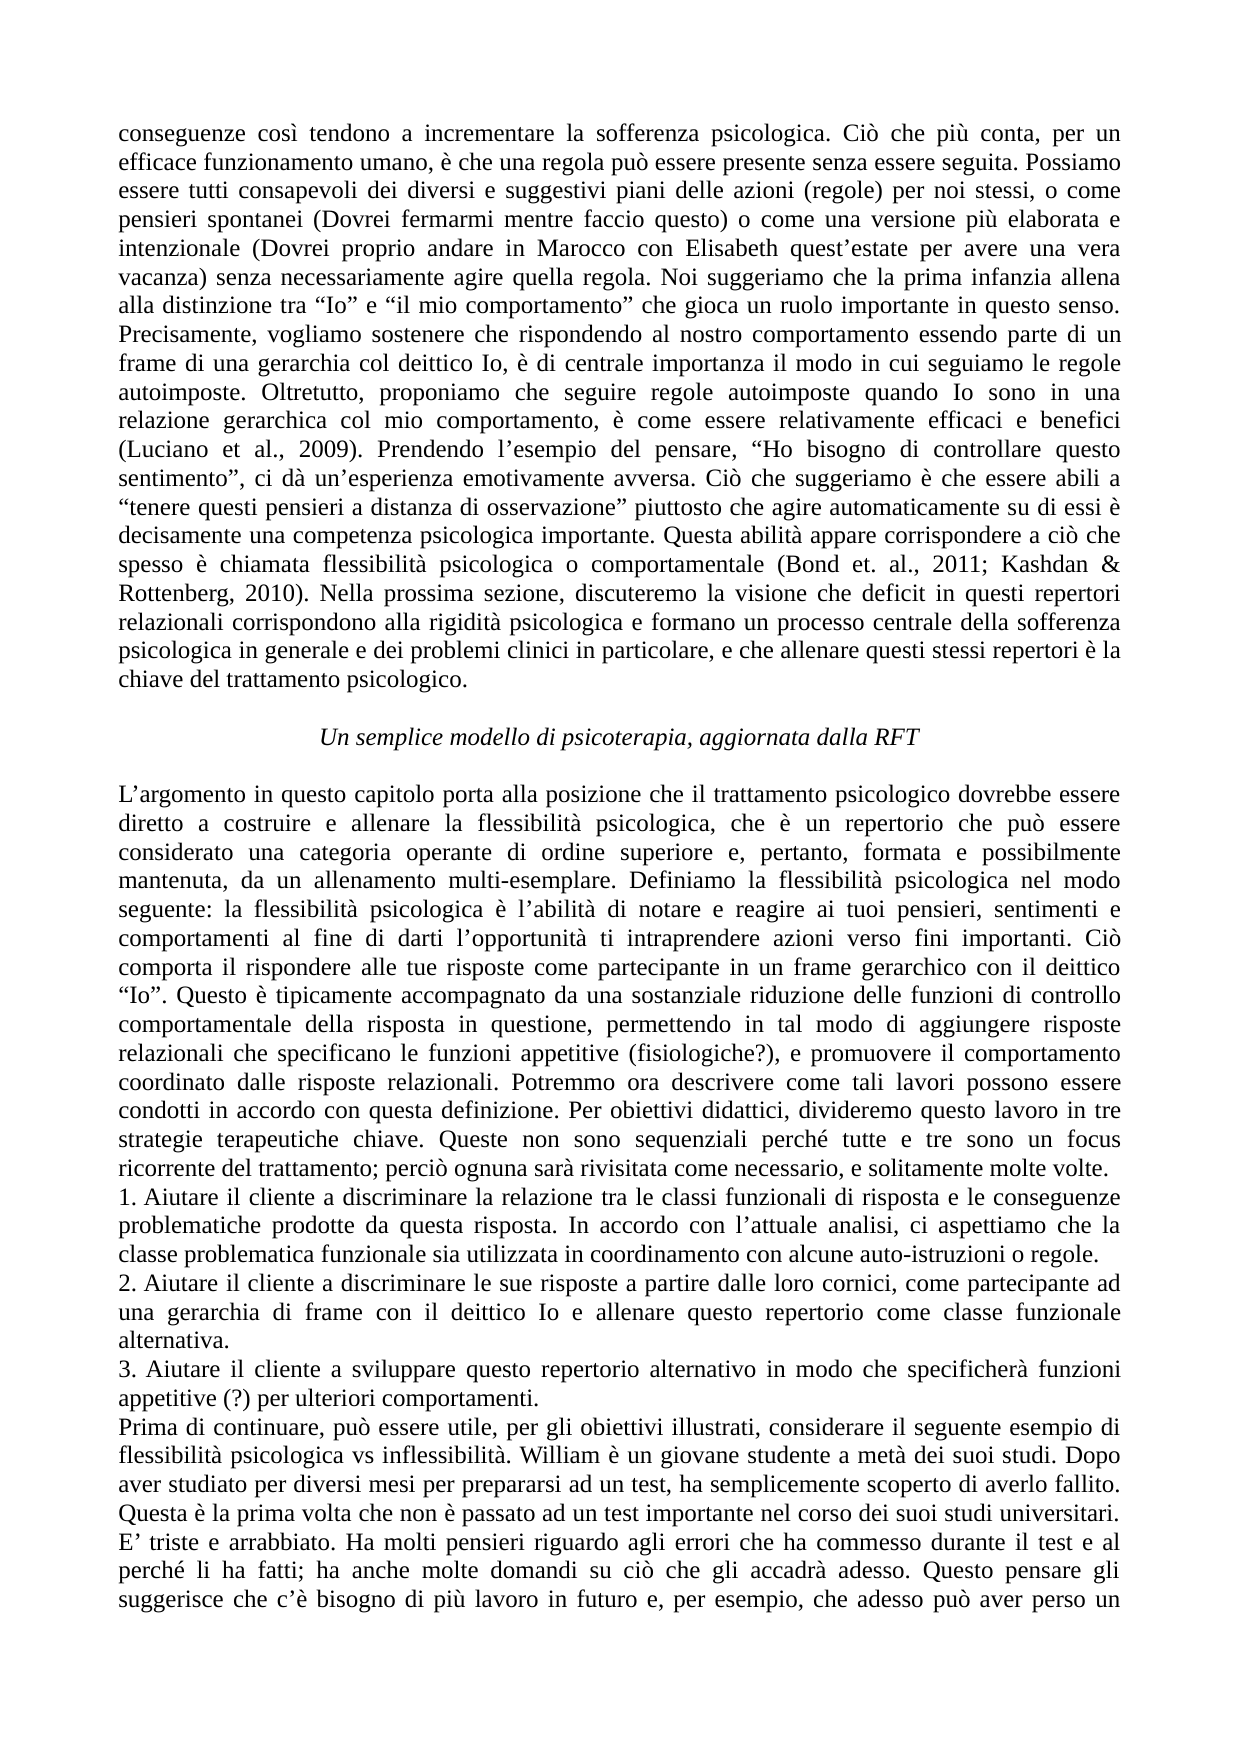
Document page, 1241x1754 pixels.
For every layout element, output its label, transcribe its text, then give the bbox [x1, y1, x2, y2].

text Un semplice modello di psicoterapia, aggiornata dalla RFT [118, 722, 1122, 751]
text conseguenze così tendono a incrementare la sofferenza psicologica. Ciò che più conta, per un efficace funzionamento umano, è che una regola può essere presente senza essere seguita. Possiamo essere tutti consapevoli dei diversi e suggestivi piani delle azioni (regole) per noi stessi, o come pensieri spontanei (Dovrei fermarmi mentre faccio questo) o come una versione più elaborata e intenzionale (Dovrei proprio andare in Marocco con Elisabeth quest’estate per avere una vera vacanza) senza necessariamente agire quella regola. Noi suggeriamo che la prima infanzia allena alla distinzione tra “Io” e “il mio comportamento” che gioca un ruolo importante in questo senso. Precisamente, vogliamo sostenere che rispondendo al nostro comportamento essendo parte di un frame di una gerarchia col deittico Io, è di centrale importanza il modo in cui seguiamo le regole autoimposte. Oltretutto, proponiamo che seguire regole autoimposte quando Io sono in una relazione gerarchica col mio comportamento, è come essere relativamente efficaci e benefici (Luciano et al., 2009). Prendendo l’esempio del pensare, “Ho bisogno di controllare questo sentimento”, ci dà un’esperienza emotivamente avversa. Ciò che suggeriamo è che essere abili a “tenere questi pensieri a distanza di osservazione” piuttosto che agire automaticamente su di essi è decisamente una competenza psicologica importante. Questa abilità appare corrispondere a ciò che spesso è chiamata flessibilità psicologica o comportamentale (Bond et. al., 2011; Kashdan & Rottenberg, 2010). Nella prossima sezione, discuteremo la visione che deficit in questi repertori relazionali corrispondono alla rigidità psicologica e formano un processo centrale della sofferenza psicologica in generale e dei problemi clinici in particolare, e che allenare questi stessi repertori è la chiave del trattamento psicologico. [118, 118, 1122, 693]
text L’argomento in questo capitolo porta alla posizione che il trattamento psicologico dovrebbe essere diretto a costruire e allenare la flessibilità psicologica, che è un repertorio che può essere considerato una categoria operante di ordine superiore e, pertanto, formata e possibilmente mantenuta, da un allenamento multi-esemplare. Definiamo la flessibilità psicologica nel modo seguente: la flessibilità psicologica è l’abilità di notare e reagire ai tuoi pensieri, sentimenti e comportamenti al fine di darti l’opportunità ti intraprendere azioni verso fini importanti. Ciò comporta il rispondere alle tue risposte come partecipante in un frame gerarchico con il deittico “Io”. Questo è tipicamente accompagnato da una sostanziale riduzione delle funzioni di controllo comportamentale della risposta in questione, permettendo in tal modo di aggiungere risposte relazionali che specificano le funzioni appetitive (fisiologiche?), e promuovere il comportamento coordinato dalle risposte relazionali. Potremmo ora descrivere come tali lavori possono essere condotti in accordo con questa definizione. Per obiettivi didattici, divideremo questo lavoro in tre strategie terapeutiche chiave. Queste non sono sequenziali perché tutte e tre sono un focus ricorrente del trattamento; perciò ognuna sarà rivisitata come necessario, e solitamente molte volte. [118, 779, 1122, 1182]
text 2. Aiutare il cliente a discriminare le sue risposte a partire dalle loro cornici, come partecipante ad una gerarchia di frame con il deittico Io e allenare questo repertorio come classe funzionale alternativa. [118, 1268, 1122, 1354]
text 3. Aiutare il cliente a sviluppare questo repertorio alternativo in modo che specificherà funzioni appetitive (?) per ulteriori comportamenti. [118, 1354, 1122, 1412]
text 1. Aiutare il cliente a discriminare la relazione tra le classi funzionali di risposta e le conseguenze problematiche prodotte da questa risposta. In accordo con l’attuale analisi, ci aspettiamo che la classe problematica funzionale sia utilizzata in coordinamento con alcune auto-istruzioni o regole. [118, 1182, 1122, 1268]
text Prima di continuare, può essere utile, per gli obiettivi illustrati, considerare il seguente esempio di flessibilità psicologica vs inflessibilità. William è un giovane studente a metà dei suoi studi. Dopo aver studiato per diversi mesi per prepararsi ad un test, ha semplicemente scoperto di averlo fallito. Questa è la prima volta che non è passato ad un test importante nel corso dei suoi studi universitari. E’ triste e arrabbiato. Ha molti pensieri riguardo agli errori che ha commesso durante il test e al perché li ha fatti; ha anche molte domandi su ciò che gli accadrà adesso. Questo pensare gli suggerisce che c’è bisogno di più lavoro in futuro e, per esempio, che adesso può aver perso un [118, 1412, 1122, 1613]
